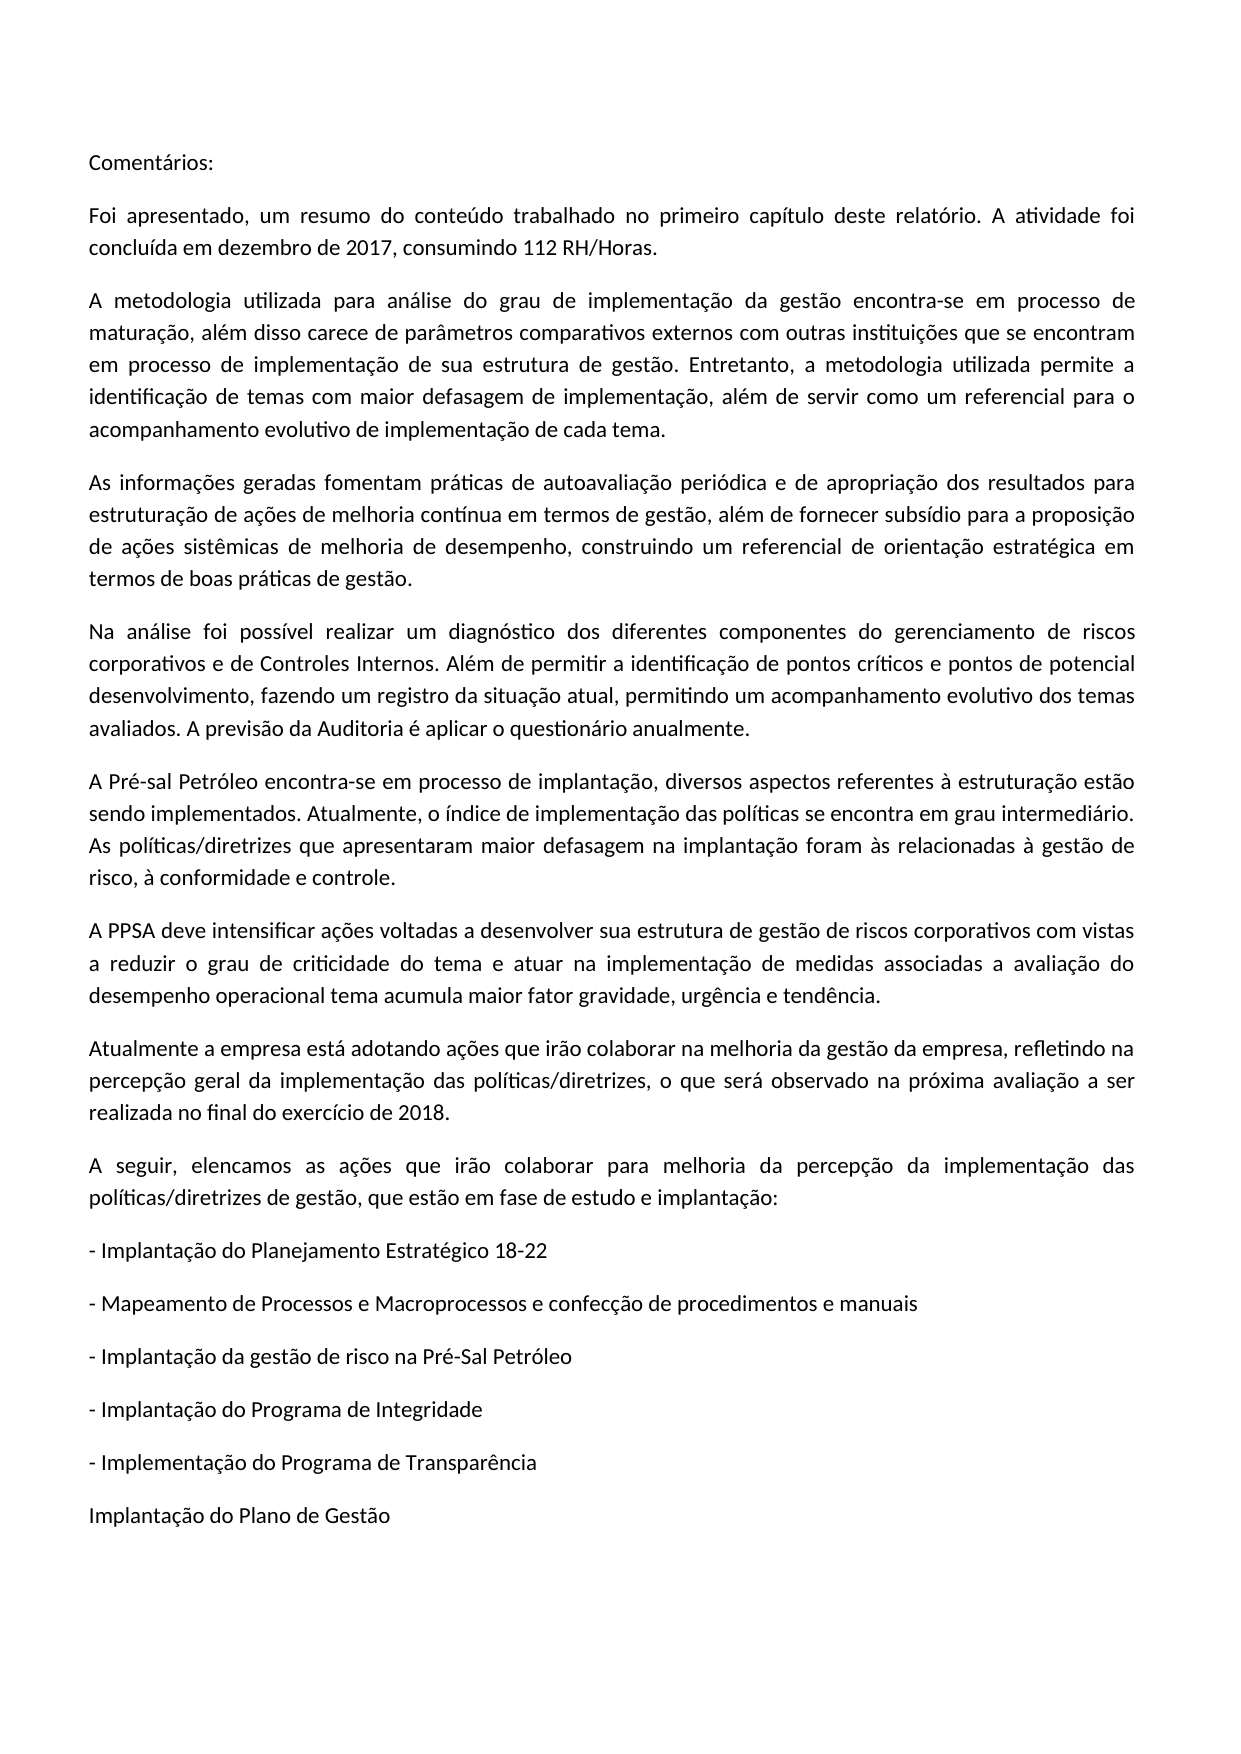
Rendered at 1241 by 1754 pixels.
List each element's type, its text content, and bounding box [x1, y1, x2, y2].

text - Implantação da gestão de risco na Pré-Sal Petróleo [89, 1342, 1137, 1371]
text As informações geradas fomentam práticas de autoavaliação periódica e de apropriação dos resultados para estruturação de ações de melhoria contínua em termos de gestão, além de fornecer subsídio para a proposição de ações sistêmicas de melhoria de desempenho, construindo um referencial de orientação estratégica em termos de boas práticas de gestão. [89, 468, 1137, 592]
text - Mapeamento de Processos e Macroprocessos e confecção de procedimentos e manuais [89, 1289, 1137, 1317]
text Foi apresentado, um resumo do conteúdo trabalhado no primeiro capítulo deste relatório. A atividade foi concluída em dezembro de 2017, consumindo 112 RH/Horas. [89, 201, 1137, 261]
text - Implantação do Planejamento Estratégico 18-22 [89, 1236, 1137, 1264]
text A seguir, elencamos as ações que irão colaborar para melhoria da percepção da implementação das políticas/diretrizes de gestão, que estão em fase de estudo e implantação: [89, 1151, 1137, 1211]
text - Implantação do Programa de Integridade [89, 1396, 1137, 1423]
text A Pré-sal Petróleo encontra-se em processo de implantação, diversos aspectos referentes à estruturação estão sendo implementados. Atualmente, o índice de implementação das políticas se encontra em grau intermediário. As políticas/diretrizes que apresentaram maior defasagem na implantação foram às relacionadas à gestão de risco, à conformidade e controle. [89, 767, 1137, 891]
text Atualmente a empresa está adotando ações que irão colaborar na melhoria da gestão da empresa, refletindo na percepção geral da implementação das políticas/diretrizes, o que será observado na próxima avaliação a ser realizada no final do exercício de 2018. [89, 1034, 1137, 1126]
text Na análise foi possível realizar um diagnóstico dos diferentes componentes do gerenciamento de riscos corporativos e de Controles Internos. Além de permitir a identificação de pontos críticos e pontos de potencial desenvolvimento, fazendo um registro da situação atual, permitindo um acompanhamento evolutivo dos temas avaliados. A previsão da Auditoria é aplicar o questionário anualmente. [89, 617, 1137, 742]
text Implantação do Plano de Gestão [89, 1502, 1137, 1529]
text A metodologia utilizada para análise do grau de implementação da gestão encontra-se em processo de maturação, além disso carece de parâmetros comparativos externos com outras instituições que se encontram em processo de implementação de sua estrutura de gestão. Entretanto, a metodologia utilizada permite a identificação de temas com maior defasagem de implementação, além de servir como um referencial para o acompanhamento evolutivo de implementação de cada tema. [89, 286, 1137, 443]
text Comentários: [89, 148, 1137, 176]
text A PPSA deve intensificar ações voltadas a desenvolver sua estrutura de gestão de riscos corporativos com vistas a reduzir o grau de criticidade do tema e atuar na implementação de medidas associadas a avaliação do desempenho operacional tema acumula maior fator gravidade, urgência e tendência. [89, 916, 1137, 1009]
text - Implementação do Programa de Transparência [89, 1448, 1137, 1477]
